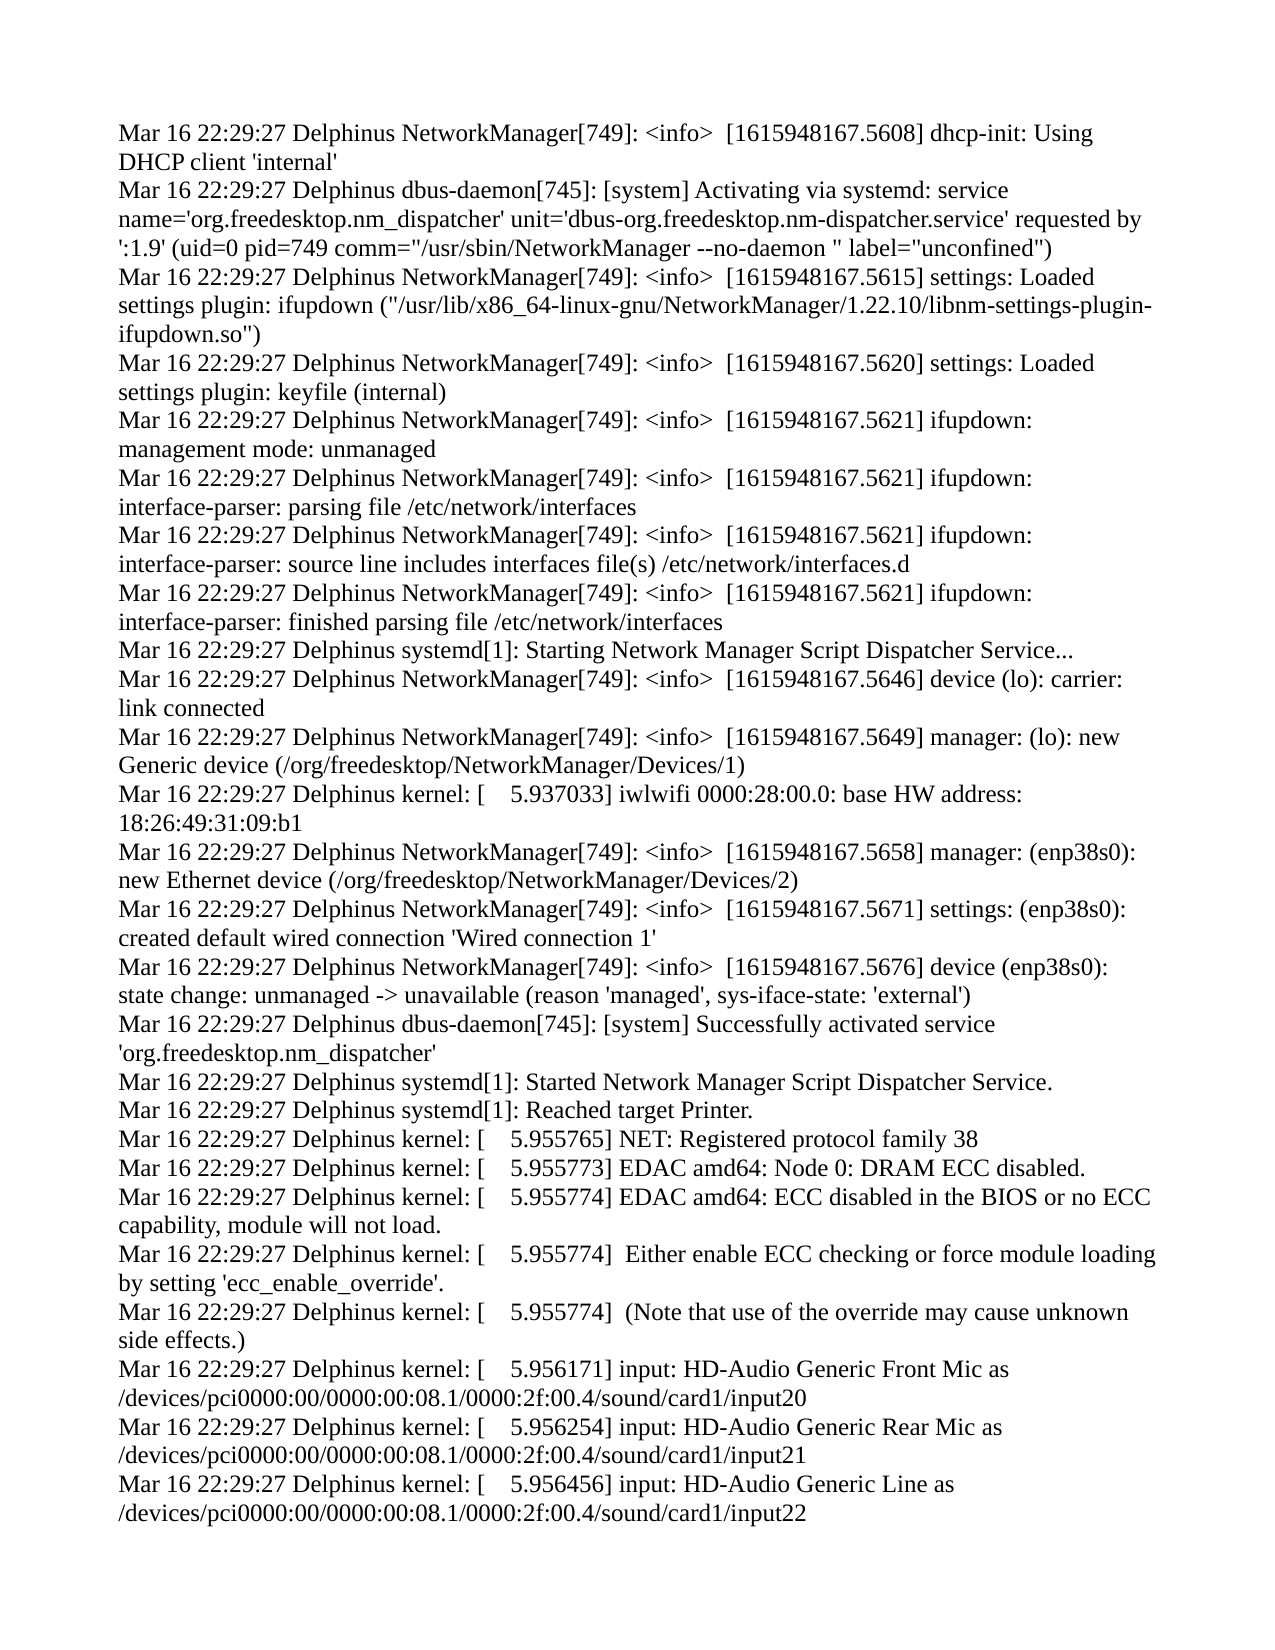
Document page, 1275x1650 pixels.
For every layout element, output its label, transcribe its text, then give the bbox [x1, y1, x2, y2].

text Mar 16 22:29:27 Delphinus NetworkManager[749]: <info> [1615948167.5671] settings: (enp38s0): created default wired connection 'Wired connection 1' [118, 894, 1157, 952]
text Mar 16 22:29:27 Delphinus NetworkManager[749]: <info> [1615948167.5621] ifupdown: interface-parser: finished parsing file /etc/network/interfaces [118, 578, 1157, 636]
text Mar 16 22:29:27 Delphinus kernel: [ 5.955774] (Note that use of the override may cause unknown side effects.) [118, 1297, 1157, 1354]
text Mar 16 22:29:27 Delphinus kernel: [ 5.955773] EDAC amd64: Node 0: DRAM ECC disabled. [118, 1153, 1157, 1182]
text Mar 16 22:29:27 Delphinus kernel: [ 5.956171] input: HD-Audio Generic Front Mic as /devices/pci0000:00/0000:00:08.1/0000:2f:00.4/sound/card1/input20 [118, 1354, 1157, 1412]
text Mar 16 22:29:27 Delphinus systemd[1]: Starting Network Manager Script Dispatcher Service... [118, 636, 1157, 664]
text Mar 16 22:29:27 Delphinus kernel: [ 5.956254] input: HD-Audio Generic Rear Mic as /devices/pci0000:00/0000:00:08.1/0000:2f:00.4/sound/card1/input21 [118, 1412, 1157, 1469]
text Mar 16 22:29:27 Delphinus NetworkManager[749]: <info> [1615948167.5621] ifupdown: interface-parser: source line includes interfaces file(s) /etc/network/interfaces.d [118, 521, 1157, 578]
text Mar 16 22:29:27 Delphinus kernel: [ 5.937033] iwlwifi 0000:28:00.0: base HW address: 18:26:49:31:09:b1 [118, 779, 1157, 837]
text Mar 16 22:29:27 Delphinus dbus-daemon[745]: [system] Successfully activated service 'org.freedesktop.nm_dispatcher' [118, 1009, 1157, 1067]
text Mar 16 22:29:27 Delphinus NetworkManager[749]: <info> [1615948167.5608] dhcp-init: Using DHCP client 'internal' [118, 118, 1157, 176]
text Mar 16 22:29:27 Delphinus systemd[1]: Reached target Printer. [118, 1096, 1157, 1124]
text Mar 16 22:29:27 Delphinus NetworkManager[749]: <info> [1615948167.5621] ifupdown: interface-parser: parsing file /etc/network/interfaces [118, 463, 1157, 521]
text Mar 16 22:29:27 Delphinus NetworkManager[749]: <info> [1615948167.5649] manager: (lo): new Generic device (/org/freedesktop/NetworkManager/Devices/1) [118, 722, 1157, 779]
text Mar 16 22:29:27 Delphinus NetworkManager[749]: <info> [1615948167.5615] settings: Loaded settings plugin: ifupdown ("/usr/lib/x86_64-linux-gnu/NetworkManager/1.22.10/libnm-settings-plugin-ifupdown.so") [118, 262, 1157, 348]
text Mar 16 22:29:27 Delphinus kernel: [ 5.955765] NET: Registered protocol family 38 [118, 1124, 1157, 1153]
text Mar 16 22:29:27 Delphinus kernel: [ 5.956456] input: HD-Audio Generic Line as /devices/pci0000:00/0000:00:08.1/0000:2f:00.4/sound/card1/input22 [118, 1469, 1157, 1527]
text Mar 16 22:29:27 Delphinus NetworkManager[749]: <info> [1615948167.5676] device (enp38s0): state change: unmanaged -> unavailable (reason 'managed', sys-iface-state: 'external') [118, 952, 1157, 1009]
text Mar 16 22:29:27 Delphinus kernel: [ 5.955774] Either enable ECC checking or force module loading by setting 'ecc_enable_override'. [118, 1239, 1157, 1297]
text Mar 16 22:29:27 Delphinus NetworkManager[749]: <info> [1615948167.5620] settings: Loaded settings plugin: keyfile (internal) [118, 348, 1157, 406]
text Mar 16 22:29:27 Delphinus systemd[1]: Started Network Manager Script Dispatcher Service. [118, 1067, 1157, 1096]
text Mar 16 22:29:27 Delphinus kernel: [ 5.955774] EDAC amd64: ECC disabled in the BIOS or no ECC capability, module will not load. [118, 1182, 1157, 1239]
text Mar 16 22:29:27 Delphinus NetworkManager[749]: <info> [1615948167.5646] device (lo): carrier: link connected [118, 664, 1157, 722]
text Mar 16 22:29:27 Delphinus NetworkManager[749]: <info> [1615948167.5658] manager: (enp38s0): new Ethernet device (/org/freedesktop/NetworkManager/Devices/2) [118, 837, 1157, 894]
text Mar 16 22:29:27 Delphinus dbus-daemon[745]: [system] Activating via systemd: service name='org.freedesktop.nm_dispatcher' unit='dbus-org.freedesktop.nm-dispatcher.service' requested by ':1.9' (uid=0 pid=749 comm="/usr/sbin/NetworkManager --no-daemon " label="unconfined") [118, 176, 1157, 262]
text Mar 16 22:29:27 Delphinus NetworkManager[749]: <info> [1615948167.5621] ifupdown: management mode: unmanaged [118, 406, 1157, 463]
